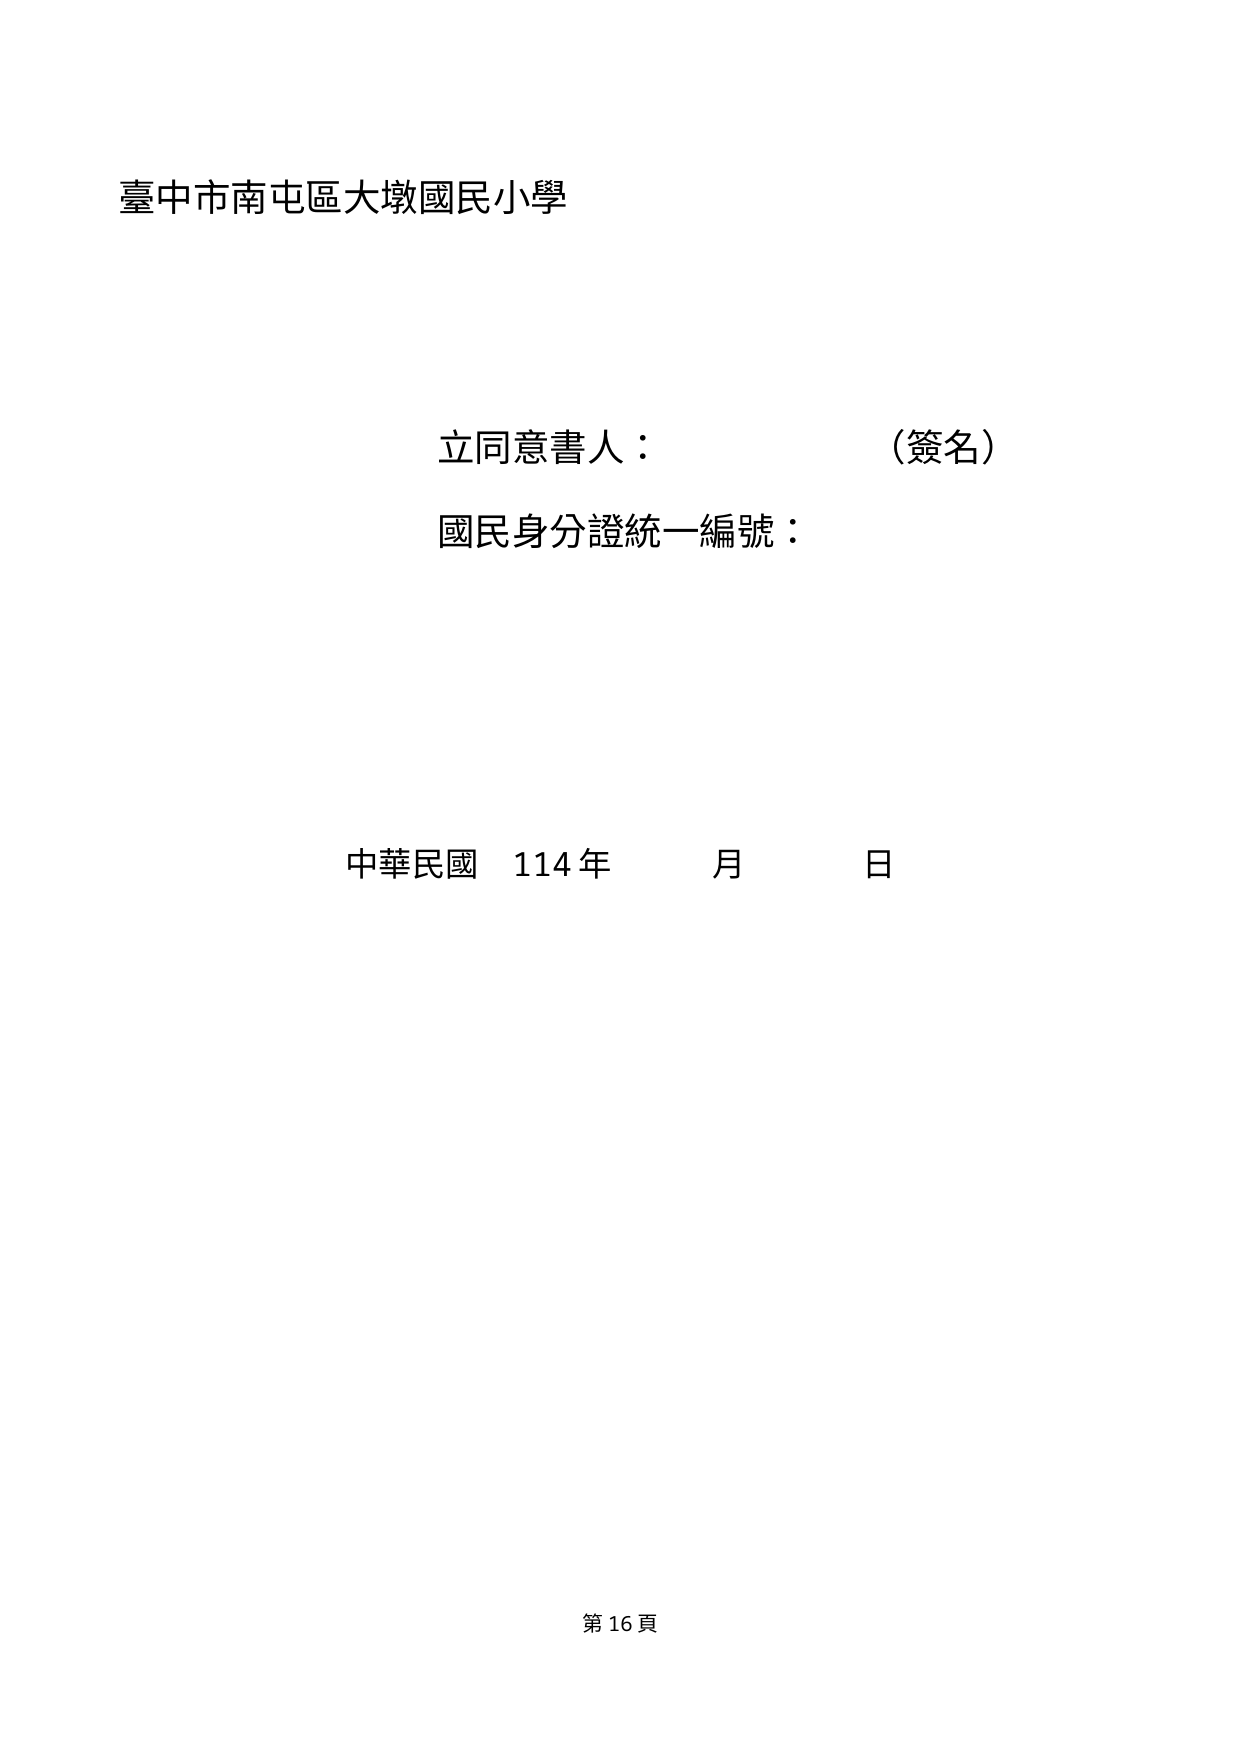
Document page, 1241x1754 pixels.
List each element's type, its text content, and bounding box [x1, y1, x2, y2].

text 中華民國 114年 月 日 [118, 821, 1122, 883]
text 臺中市南屯區大墩國民小學 [118, 154, 1122, 216]
text 立同意書人： （簽名） [118, 404, 1122, 466]
text 國民身分證統一編號： [118, 487, 1122, 550]
